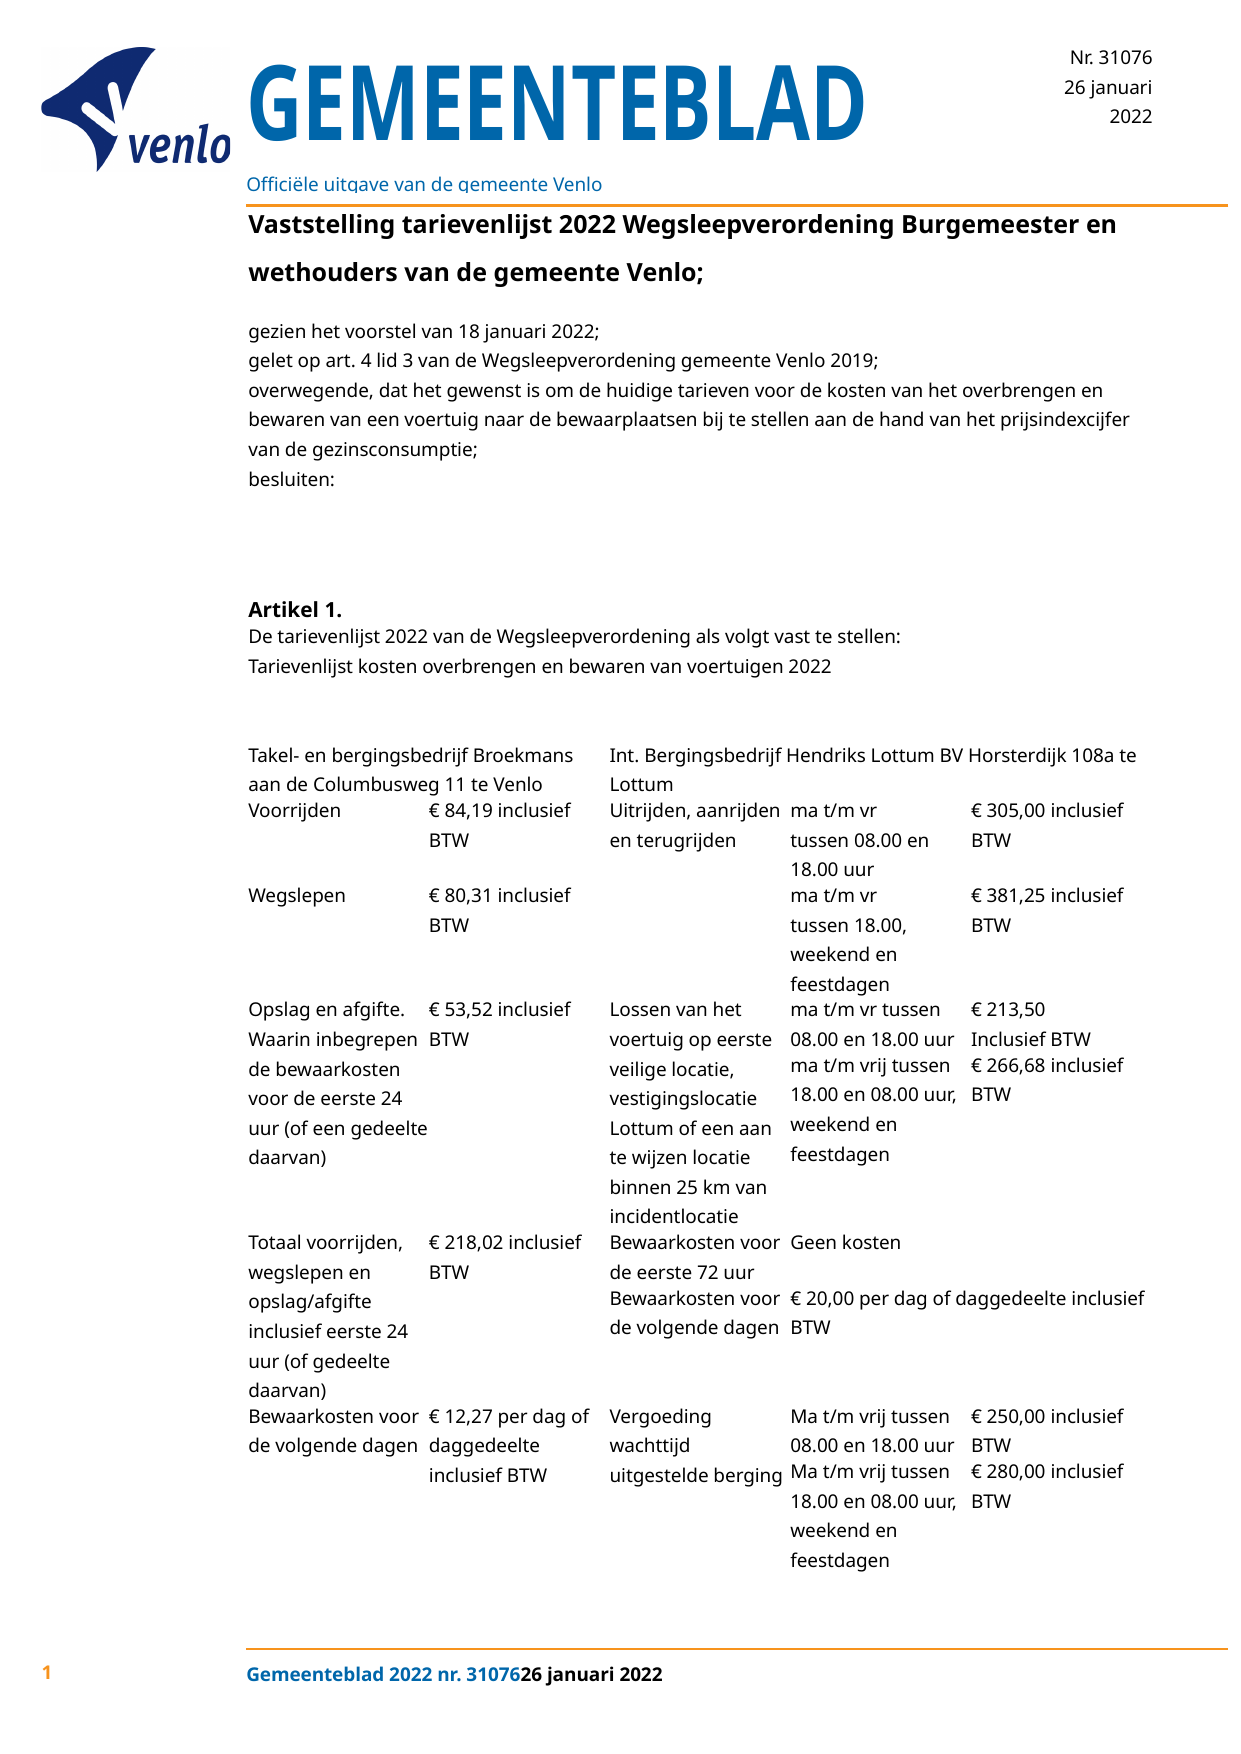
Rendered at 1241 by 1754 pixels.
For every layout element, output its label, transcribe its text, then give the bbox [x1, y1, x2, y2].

table_cell Wegslepen [248, 882, 429, 997]
text besluiten: [248, 466, 1152, 492]
table_cell ma t/m vr tussen 08.00 en 18.00 uur [790, 797, 971, 882]
table_cell ma t/m vr tussen 18.00, weekend en feestdagen [790, 882, 971, 997]
table_cell € 218,02 inclusief BTW [429, 1230, 609, 1403]
table_cell Ma t/m vrij tussen 18.00 en 08.00 uur, weekend en feestdagen [790, 1459, 971, 1573]
table_cell € 381,25 inclusief BTW [971, 882, 1152, 997]
text gelet op art. 4 lid 3 van de Wegsleepverordening gemeente Venlo 2019; [248, 347, 1152, 373]
text Vaststelling tarievenlijst 2022 Wegsleepverordening Burgemeester en wethouders van de gemeente Venlo; [248, 207, 1152, 288]
table_cell € 12,27 per dag of daggedeelte inclusief BTW [429, 1403, 609, 1573]
table_cell € 80,31 inclusief BTW [429, 882, 609, 997]
table_cell Uitrijden, aanrijden en terugrijden [609, 797, 790, 997]
table_cell € 84,19 inclusief BTW [429, 797, 609, 882]
table_cell € 20,00 per dag of daggedeelte inclusief BTW [790, 1285, 1152, 1403]
table_cell Voorrijden [248, 797, 429, 882]
table_cell € 53,52 inclusief BTW [429, 997, 609, 1229]
table_cell Bewaarkosten voor de volgende dagen [609, 1285, 790, 1403]
table_cell Totaal voorrijden, wegslepen en opslag/afgifte inclusief eerste 24 uur (of gedeelte daarvan) [248, 1230, 429, 1403]
table_cell Bewaarkosten voor de eerste 72 uur [609, 1230, 790, 1285]
table_header Int. Bergingsbedrijf Hendriks Lottum BV Horsterdijk 108a te Lottum [609, 742, 1152, 797]
table_cell Vergoeding wachttijd uitgestelde berging [609, 1403, 790, 1573]
picture [41, 47, 231, 172]
table_cell € 213,50 Inclusief BTW [971, 997, 1152, 1052]
table_cell Opslag en afgifte. Waarin inbegrepen de bewaarkosten voor de eerste 24 uur (of een gedeelte daarvan) [248, 997, 429, 1229]
table_cell Geen kosten [790, 1230, 1152, 1285]
table_cell Lossen van het voertuig op eerste veilige locatie, vestigingslocatie Lottum of een aan te wijzen locatie binnen 25 km van incidentlocatie [609, 997, 790, 1229]
table_cell ma t/m vr tussen 08.00 en 18.00 uur [790, 997, 971, 1052]
table_cell Ma t/m vrij tussen 08.00 en 18.00 uur [790, 1403, 971, 1458]
text gezien het voorstel van 18 januari 2022; [248, 318, 1152, 344]
table_cell ma t/m vrij tussen 18.00 en 08.00 uur, weekend en feestdagen [790, 1052, 971, 1229]
text Tarievenlijst kosten overbrengen en bewaren van voertuigen 2022 [248, 653, 1152, 679]
table_cell € 305,00 inclusief BTW [971, 797, 1152, 882]
table_cell € 280,00 inclusief BTW [971, 1459, 1152, 1573]
table_cell Bewaarkosten voor de volgende dagen [248, 1403, 429, 1573]
text Artikel 1. [248, 595, 1152, 623]
table_cell € 266,68 inclusief BTW [971, 1052, 1152, 1229]
table_header Takel- en bergingsbedrijf Broekmans aan de Columbusweg 11 te Venlo [248, 742, 609, 797]
text overwegende, dat het gewenst is om de huidige tarieven voor de kosten van het overbrengen en bewaren van een voertuig naar de bewaarplaatsen bij te stellen aan de hand van het prijsindexcijfer van de gezinsconsumptie; [248, 377, 1152, 462]
table_cell € 250,00 inclusief BTW [971, 1403, 1152, 1458]
text De tarievenlijst 2022 van de Wegsleepverordening als volgt vast te stellen: [248, 623, 1152, 649]
